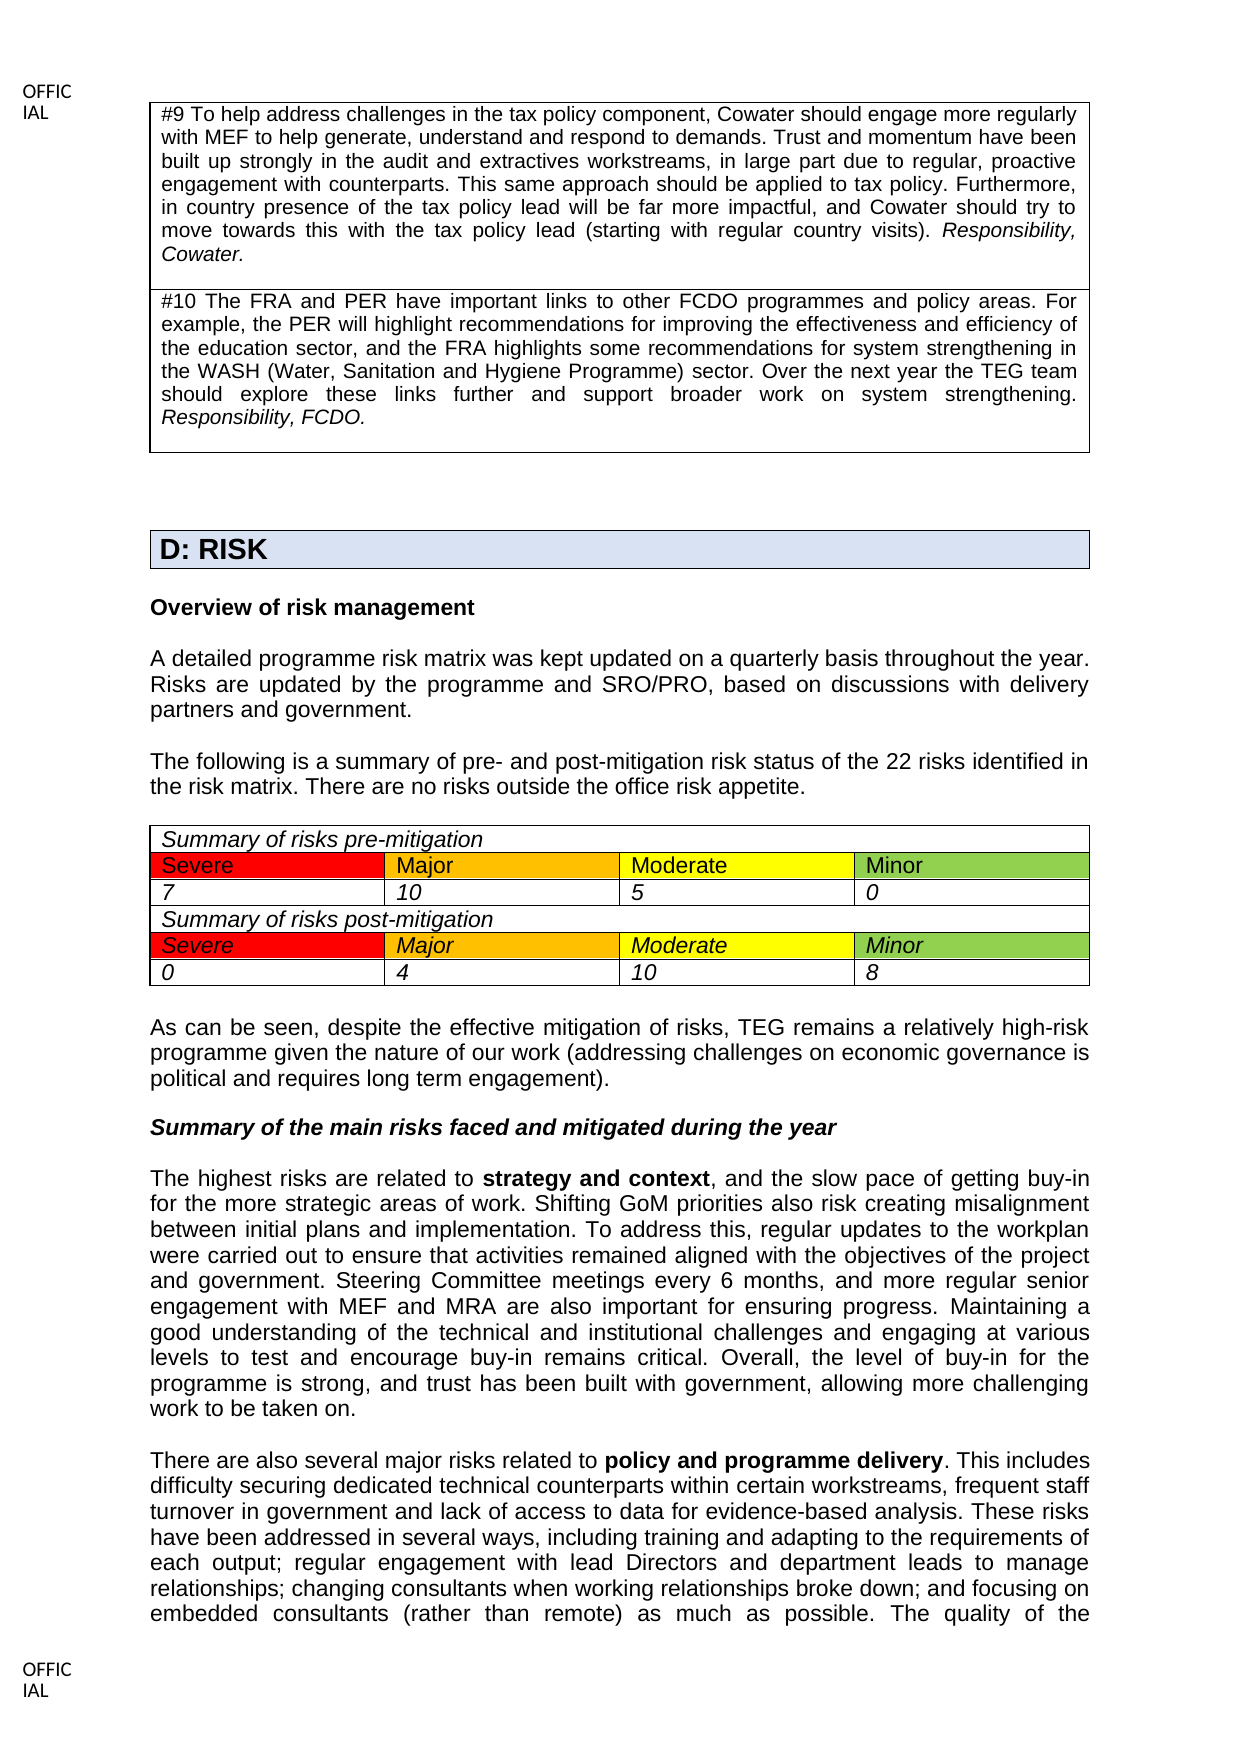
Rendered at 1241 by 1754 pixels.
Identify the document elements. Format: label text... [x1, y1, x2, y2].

text Overview of risk management [150, 594, 1090, 620]
text Summary of the main risks faced and mitigated during the year [150, 1114, 1090, 1140]
text As can be seen, despite the effective mitigation of risks, TEG remains a relatively high-risk programme given the nature of our work (addressing challenges on economic governance is political and requires long term engagement). [150, 1014, 1090, 1091]
text The highest risks are related to strategy and context, and the slow pace of getting buy-in for the more strategic areas of work. Shifting GoM priorities also risk creating misalignment between initial plans and implementation. To address this, regular updates to the workplan were carried out to ensure that activities remained aligned with the objectives of the project and government. Steering Committee meetings every 6 months, and more regular senior engagement with MEF and MRA are also important for ensuring progress. Maintaining a good understanding of the technical and institutional challenges and engaging at various levels to test and encourage buy-in remains critical. Overall, the level of buy-in for the programme is strong, and trust has been built with government, allowing more challenging work to be taken on. [150, 1166, 1090, 1422]
table_cell Summary of risks post-mitigation [151, 906, 1089, 932]
text The following is a summary of pre- and post-mitigation risk status of the 22 risks identified in the risk matrix. There are no risks outside the office risk appetite. [150, 748, 1090, 799]
table_cell 0 [855, 880, 1089, 905]
table_cell Severe [151, 853, 384, 878]
table_cell #9 To help address challenges in the tax policy component, Cowater should engage more regularly with MEF to help generate, understand and respond to demands. Trust and momentum have been built up strongly in the audit and extractives workstreams, in large part due to regular, proactive engagement with counterparts. This same approach should be applied to tax policy. Furthermore, in country presence of the tax policy lead will be far more impactful, and Cowater should try to move towards this with the tax policy lead (starting with regular country visits). Responsibility, Cowater. [151, 103, 1089, 288]
table_cell Minor [855, 853, 1089, 878]
table_cell 5 [620, 880, 854, 905]
table_cell Major [385, 853, 619, 878]
table_cell Minor [855, 933, 1089, 958]
table_cell Moderate [620, 933, 854, 958]
table_cell 4 [385, 960, 619, 985]
text A detailed programme risk matrix was kept updated on a quarterly basis throughout the year. Risks are updated by the programme and SRO/PRO, based on discussions with delivery partners and government. [150, 646, 1090, 723]
table_cell #10 The FRA and PER have important links to other FCDO programmes and policy areas. For example, the PER will highlight recommendations for improving the effectiveness and efficiency of the education sector, and the FRA highlights some recommendations for system strengthening in the WASH (Water, Sanitation and Hygiene Programme) sector. Over the next year the TEG team should explore these links further and support broader work on system strengthening. Responsibility, FCDO. [151, 290, 1089, 452]
table_cell Major [385, 933, 619, 958]
table_cell 10 [620, 960, 854, 985]
table_cell Moderate [620, 853, 854, 878]
table_cell Severe [151, 933, 384, 958]
table_cell 8 [855, 960, 1089, 985]
table_cell 7 [151, 880, 384, 905]
table_cell 10 [385, 880, 619, 905]
text D: RISK [151, 531, 1089, 568]
table_cell 0 [151, 960, 384, 985]
table_header Summary of risks pre-mitigation [151, 826, 1089, 852]
text There are also several major risks related to policy and programme delivery. This includes difficulty securing dedicated technical counterparts within certain workstreams, frequent staff turnover in government and lack of access to data for evidence-based analysis. These risks have been addressed in several ways, including training and adapting to the requirements of each output; regular engagement with lead Directors and department leads to manage relationships; changing consultants when working relationships broke down; and focusing on embedded consultants (rather than remote) as much as possible. The quality of the [150, 1447, 1090, 1627]
